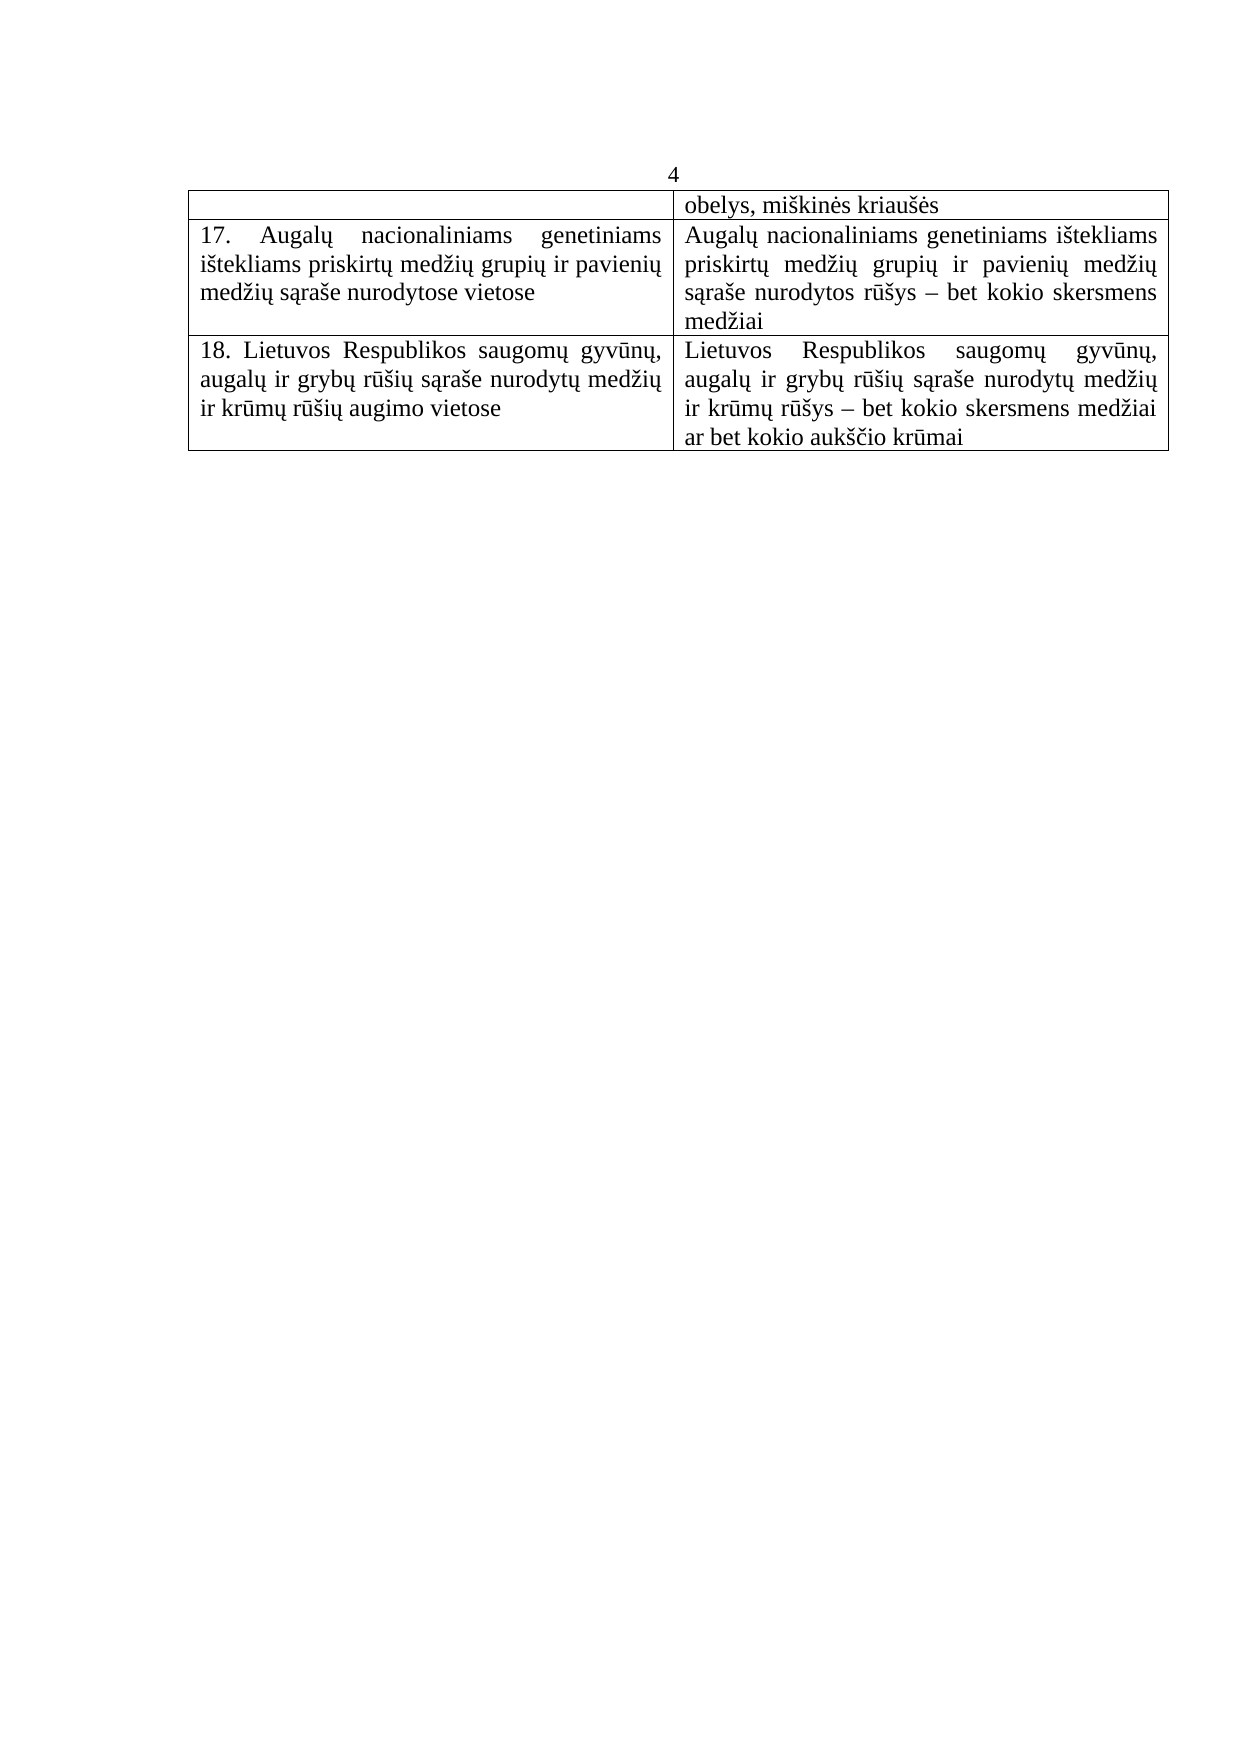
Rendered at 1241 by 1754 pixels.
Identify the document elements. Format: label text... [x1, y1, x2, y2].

table_cell obelys, miškinės kriaušės [674, 191, 1168, 219]
table_cell Augalų nacionaliniams genetiniams ištekliams priskirtų medžių grupių ir pavienių medžių sąraše nurodytos rūšys – bet kokio skersmens medžiai [674, 220, 1168, 335]
table_cell 18. Lietuvos Respublikos saugomų gyvūnų, augalų ir grybų rūšių sąraše nurodytų medžių ir krūmų rūšių augimo vietose [189, 336, 673, 450]
table_cell 17. Augalų nacionaliniams genetiniams ištekliams priskirtų medžių grupių ir pavienių medžių sąraše nurodytose vietose [189, 220, 673, 335]
table_cell [189, 191, 673, 219]
table_cell Lietuvos Respublikos saugomų gyvūnų, augalų ir grybų rūšių sąraše nurodytų medžių ir krūmų rūšys – bet kokio skersmens medžiai ar bet kokio aukščio krūmai [674, 336, 1168, 450]
